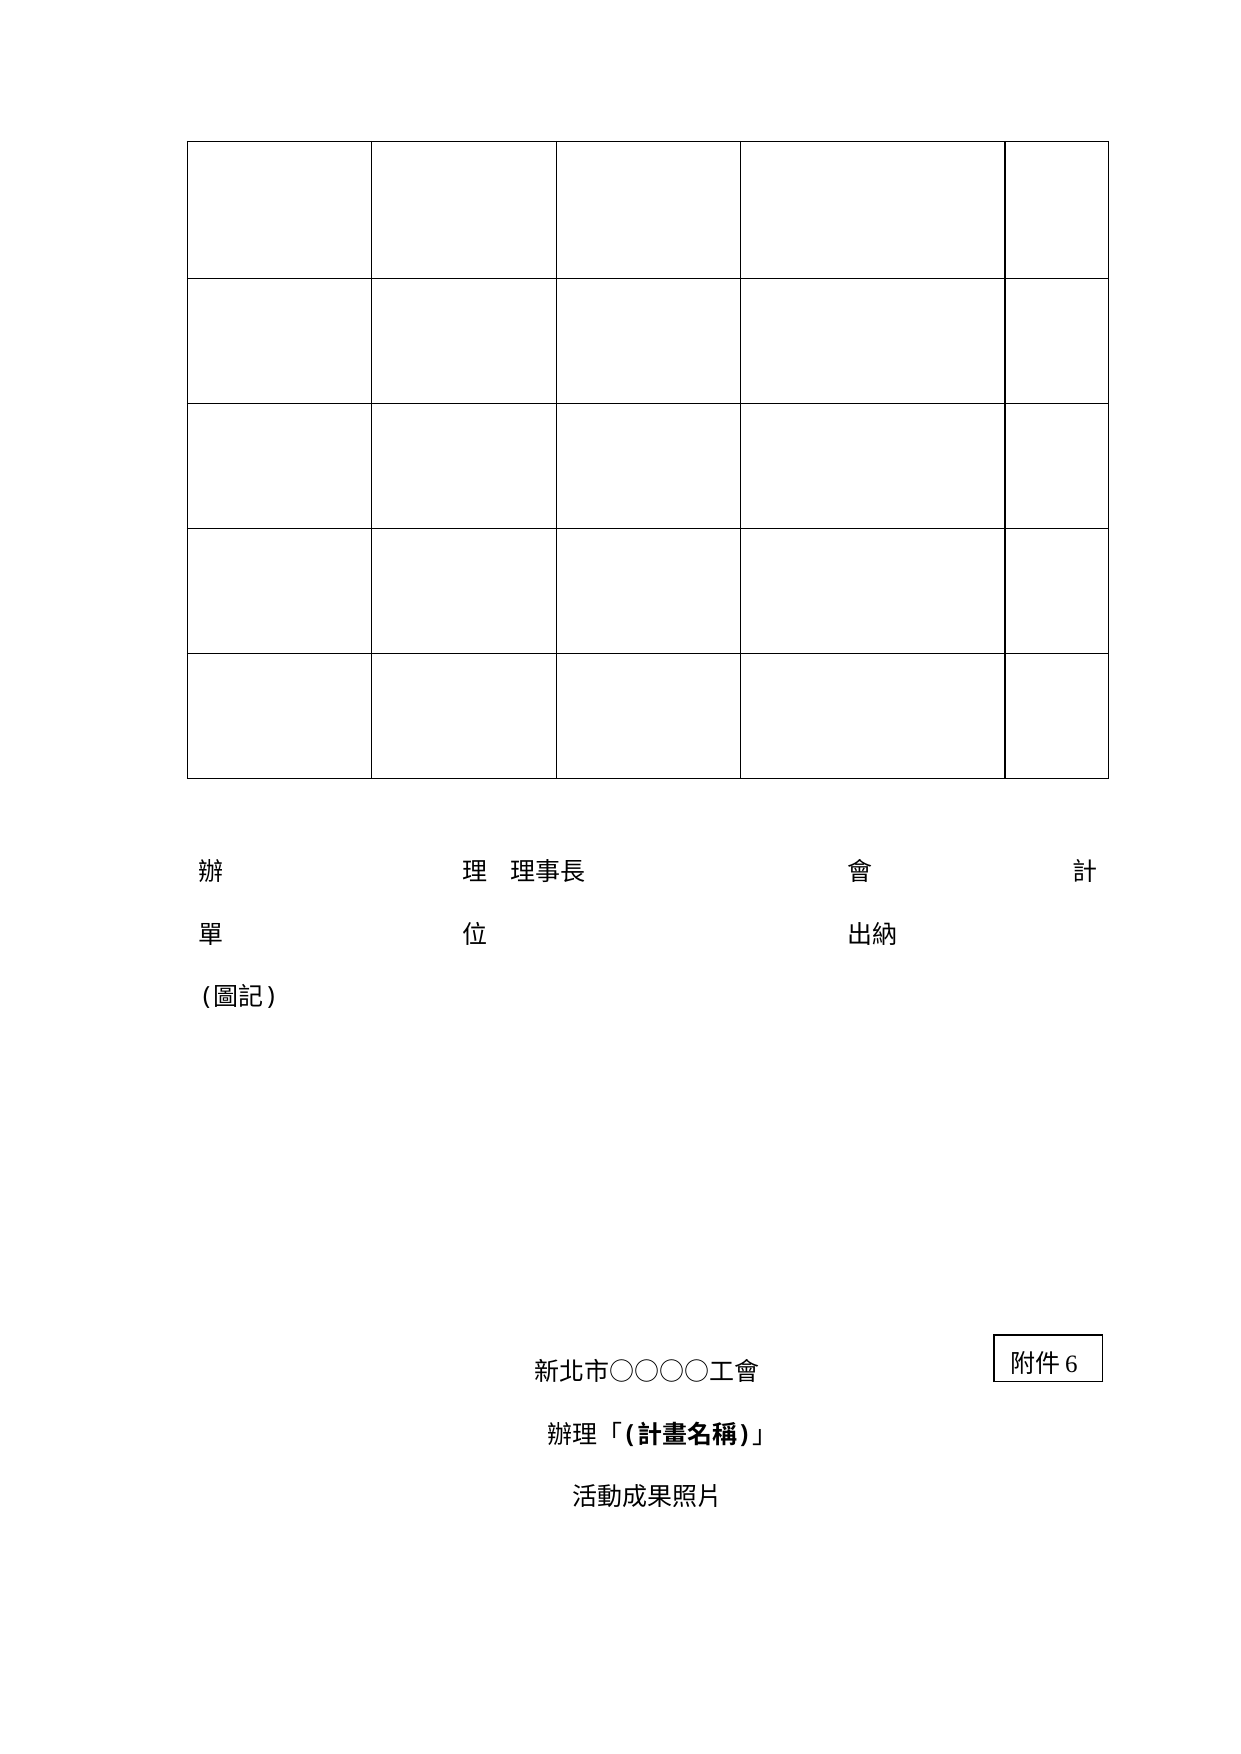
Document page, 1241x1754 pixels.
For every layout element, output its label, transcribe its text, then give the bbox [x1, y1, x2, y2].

table_cell [741, 654, 1004, 778]
table_cell [741, 529, 1004, 653]
table_cell [741, 279, 1004, 403]
table_cell [372, 404, 556, 528]
table_cell 辦理 單位 (圖記) [188, 779, 498, 1028]
text 活動成果照片 [187, 1453, 1106, 1516]
table_cell [557, 654, 740, 778]
table_cell [1006, 529, 1108, 653]
text 附件6 [1010, 1343, 1087, 1373]
table_cell [1006, 142, 1108, 278]
table_cell [188, 529, 371, 653]
text 新北市○○○○工會 [187, 1328, 1106, 1391]
table_cell [1006, 279, 1108, 403]
table_cell [188, 279, 371, 403]
table_cell [188, 142, 371, 278]
table_cell [557, 404, 740, 528]
table_cell [557, 529, 740, 653]
table_cell [741, 142, 1004, 278]
table_cell [372, 529, 556, 653]
table_cell [372, 279, 556, 403]
table_cell 會計 出納 [836, 779, 1109, 1028]
table_cell [188, 404, 371, 528]
table_cell [557, 279, 740, 403]
table_cell [372, 654, 556, 778]
text 辦理「(計畫名稱)」 [187, 1391, 1106, 1453]
table_cell [188, 654, 371, 778]
table_cell [557, 142, 740, 278]
table_cell [1006, 654, 1108, 778]
table_cell [741, 404, 1004, 528]
table_cell [372, 142, 556, 278]
table_cell 理事長 [499, 779, 836, 1028]
table_cell [1006, 404, 1108, 528]
